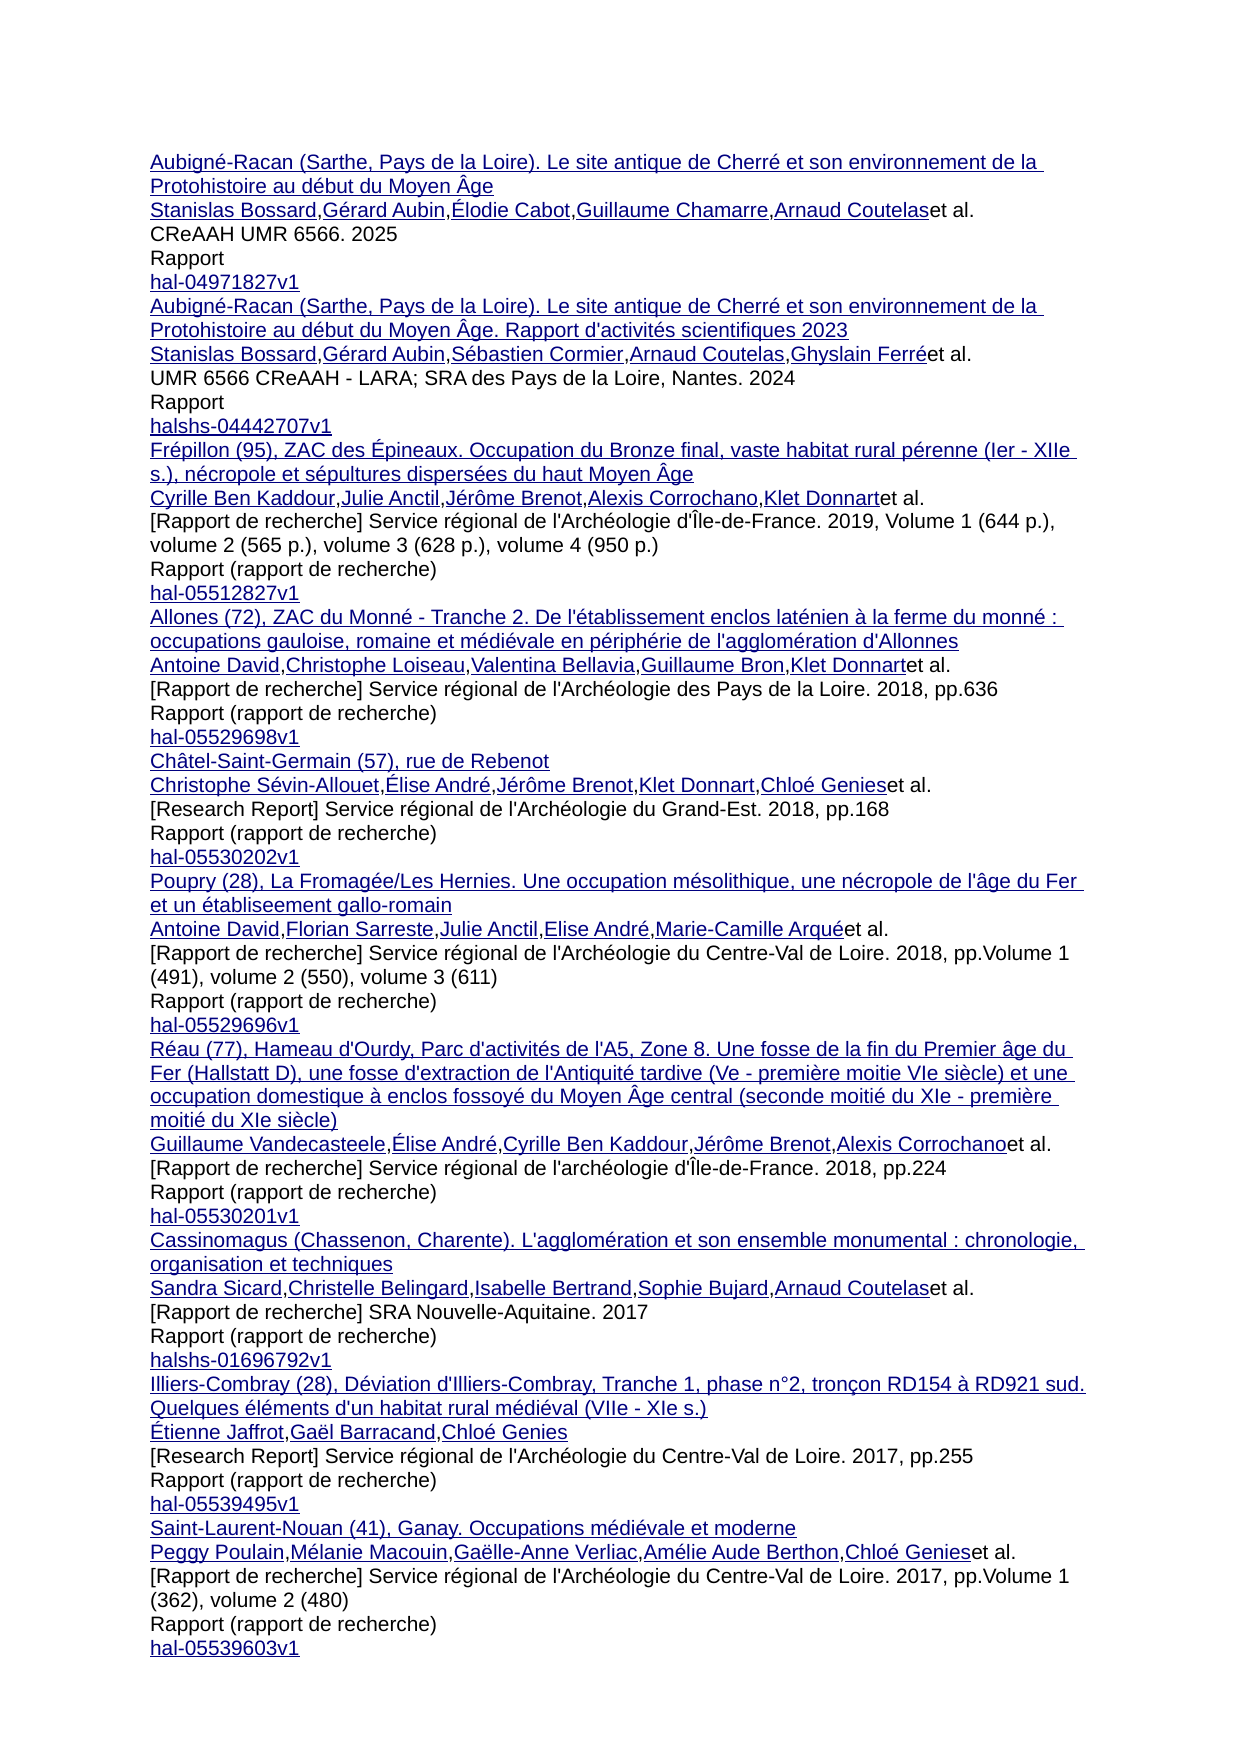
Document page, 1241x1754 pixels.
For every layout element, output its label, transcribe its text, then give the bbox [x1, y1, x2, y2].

table_cell Cassinomagus (Chassenon, Charente). L'agglomération et son ensemble monumental : chronologie, organisation et techniques Sandra Sicard,Christelle Belingard,Isabelle Bertrand,Sophie Bujard,Arnaud Coutelaset al. [Rapport de recherche] SRA Nouvelle-Aquitaine. 2017 Rapport (rapport de recherche) halshs-01696792v1 [150, 1228, 1090, 1372]
table_cell Aubigné-Racan (Sarthe, Pays de la Loire). Le site antique de Cherré et son environnement de la Protohistoire au début du Moyen Âge Stanislas Bossard,Gérard Aubin,Élodie Cabot,Guillaume Chamarre,Arnaud Coutelaset al. CReAAH UMR 6566. 2025 Rapport hal-04971827v1 [150, 150, 1090, 294]
table_cell Poupry (28), La Fromagée/Les Hernies. Une occupation mésolithique, une nécropole de l'âge du Fer et un établiseement gallo-romain Antoine David,Florian Sarreste,Julie Anctil,Elise André,Marie-Camille Arquéet al. [Rapport de recherche] Service régional de l'Archéologie du Centre-Val de Loire. 2018, pp.Volume 1 (491), volume 2 (550), volume 3 (611) Rapport (rapport de recherche) hal-05529696v1 [150, 869, 1090, 1036]
table_cell Saint-Laurent-Nouan (41), Ganay. Occupations médiévale et moderne Peggy Poulain,Mélanie Macouin,Gaëlle-Anne Verliac,Amélie Aude Berthon,Chloé Genieset al. [Rapport de recherche] Service régional de l'Archéologie du Centre-Val de Loire. 2017, pp.Volume 1 (362), volume 2 (480) Rapport (rapport de recherche) hal-05539603v1 [150, 1516, 1090, 1659]
table_cell Châtel-Saint-Germain (57), rue de Rebenot Christophe Sévin-Allouet,Élise André,Jérôme Brenot,Klet Donnart,Chloé Genieset al. [Research Report] Service régional de l'Archéologie du Grand-Est. 2018, pp.168 Rapport (rapport de recherche) hal-05530202v1 [150, 749, 1090, 869]
table_cell Frépillon (95), ZAC des Épineaux. Occupation du Bronze final, vaste habitat rural pérenne (Ier - XIIe s.), nécropole et sépultures dispersées du haut Moyen Âge Cyrille Ben Kaddour,Julie Anctil,Jérôme Brenot,Alexis Corrochano,Klet Donnartet al. [Rapport de recherche] Service régional de l'Archéologie d'Île-de-France. 2019, Volume 1 (644 p.), volume 2 (565 p.), volume 3 (628 p.), volume 4 (950 p.) Rapport (rapport de recherche) hal-05512827v1 [150, 438, 1090, 605]
table_cell Aubigné-Racan (Sarthe, Pays de la Loire). Le site antique de Cherré et son environnement de la Protohistoire au début du Moyen Âge. Rapport d'activités scientifiques 2023 Stanislas Bossard,Gérard Aubin,Sébastien Cormier,Arnaud Coutelas,Ghyslain Ferréet al. UMR 6566 CReAAH - LARA; SRA des Pays de la Loire, Nantes. 2024 Rapport halshs-04442707v1 [150, 294, 1090, 437]
table_cell Réau (77), Hameau d'Ourdy, Parc d'activités de l'A5, Zone 8. Une fosse de la fin du Premier âge du Fer (Hallstatt D), une fosse d'extraction de l'Antiquité tardive (Ve - première moitie VIe siècle) et une occupation domestique à enclos fossoyé du Moyen Âge central (seconde moitié du XIe - première moitié du XIe siècle) Guillaume Vandecasteele,Élise André,Cyrille Ben Kaddour,Jérôme Brenot,Alexis Corrochanoet al. [Rapport de recherche] Service régional de l'archéologie d'Île-de-France. 2018, pp.224 Rapport (rapport de recherche) hal-05530201v1 [150, 1036, 1090, 1228]
table_cell Allones (72), ZAC du Monné - Tranche 2. De l'établissement enclos laténien à la ferme du monné : occupations gauloise, romaine et médiévale en périphérie de l'agglomération d'Allonnes Antoine David,Christophe Loiseau,Valentina Bellavia,Guillaume Bron,Klet Donnartet al. [Rapport de recherche] Service régional de l'Archéologie des Pays de la Loire. 2018, pp.636 Rapport (rapport de recherche) hal-05529698v1 [150, 605, 1090, 749]
table_cell Illiers-Combray (28), Déviation d'Illiers-Combray, Tranche 1, phase n°2, tronçon RD154 à RD921 sud. Quelques éléments d'un habitat rural médiéval (VIIe - XIe s.) Étienne Jaffrot,Gaël Barracand,Chloé Genies [Research Report] Service régional de l'Archéologie du Centre-Val de Loire. 2017, pp.255 Rapport (rapport de recherche) hal-05539495v1 [150, 1372, 1090, 1516]
